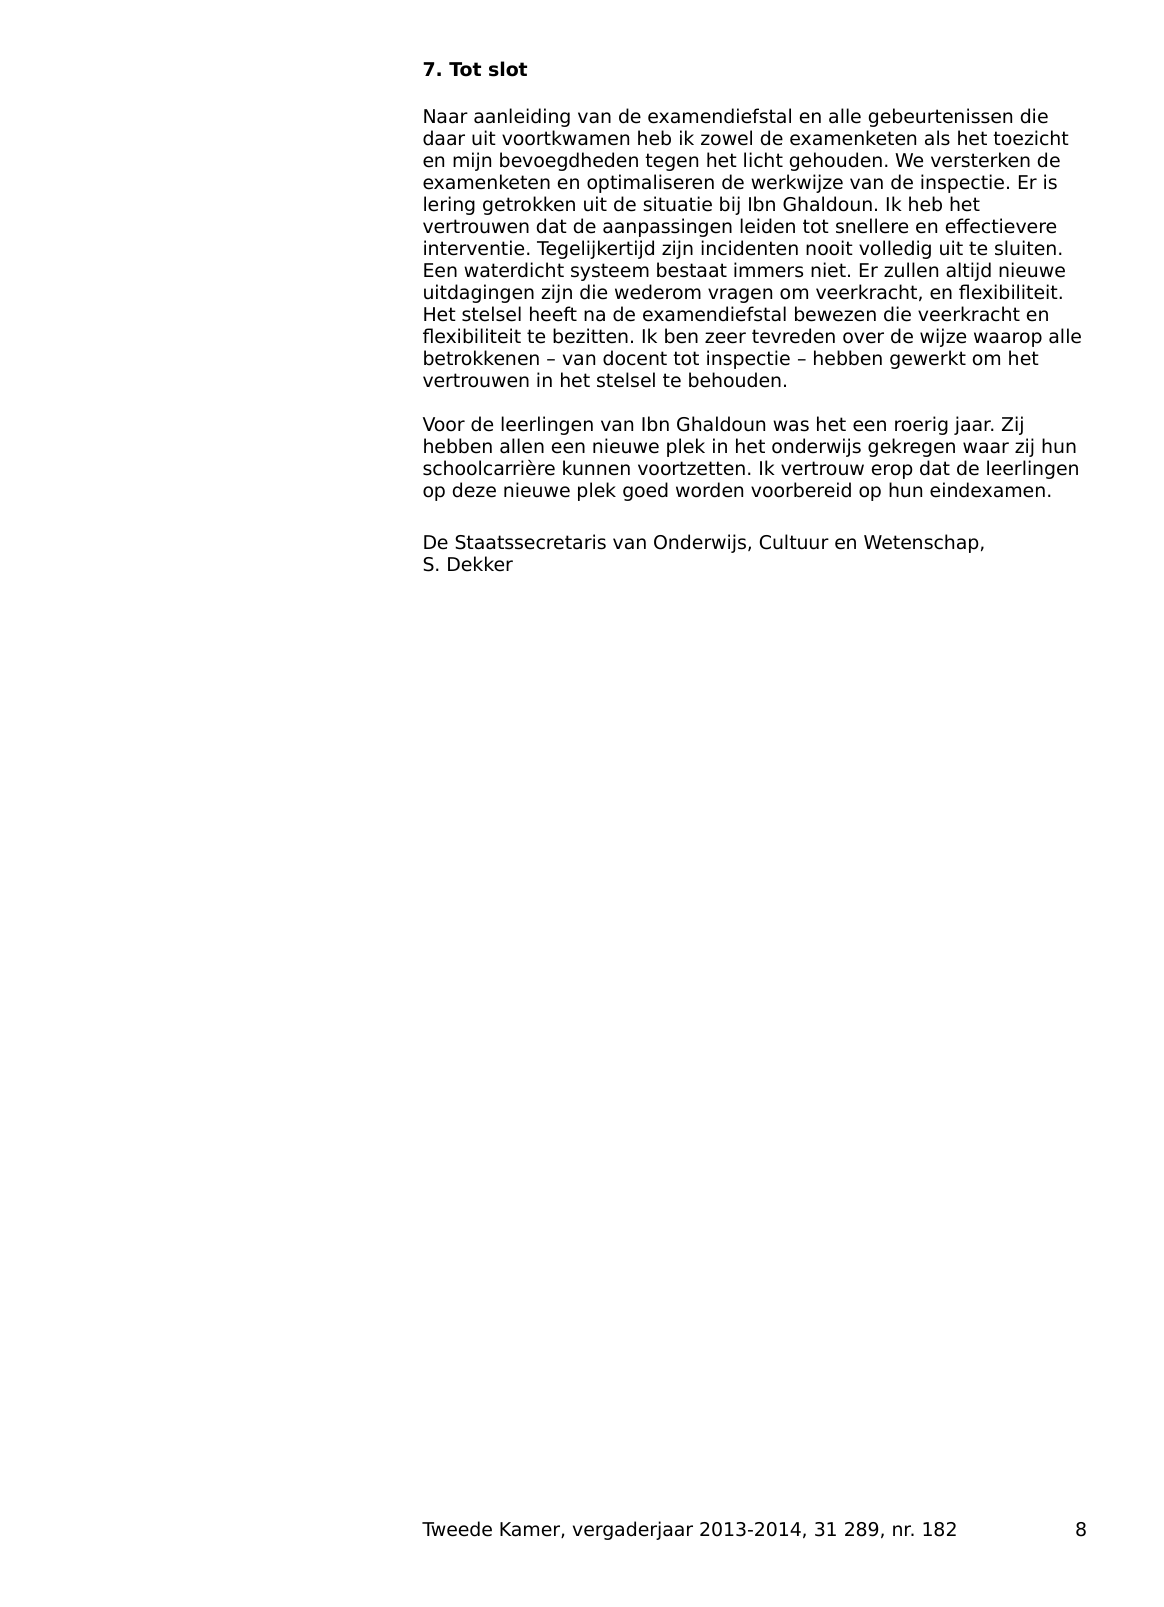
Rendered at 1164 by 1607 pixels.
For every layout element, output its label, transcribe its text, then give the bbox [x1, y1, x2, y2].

text De Staatssecretaris van Onderwijs, Cultuur en Wetenschap, S. Dekker [422, 532, 1087, 576]
text Voor de leerlingen van Ibn Ghaldoun was het een roerig jaar. Zij hebben allen een nieuwe plek in het onderwijs gekregen waar zij hun schoolcarrière kunnen voortzetten. Ik vertrouw erop dat de leerlingen op deze nieuwe plek goed worden voorbereid op hun eindexamen. [422, 414, 1087, 502]
subtitle 7. Tot slot [422, 59, 1087, 81]
text Naar aanleiding van de examendiefstal en alle gebeurtenissen die daar uit voortkwamen heb ik zowel de examenketen als het toezicht en mijn bevoegdheden tegen het licht gehouden. We versterken de examenketen en optimaliseren de werkwijze van de inspectie. Er is lering getrokken uit de situatie bij Ibn Ghaldoun. Ik heb het vertrouwen dat de aanpassingen leiden tot snellere en effectievere interventie. Tegelijkertijd zijn incidenten nooit volledig uit te sluiten. Een waterdicht systeem bestaat immers niet. Er zullen altijd nieuwe uitdagingen zijn die wederom vragen om veerkracht, en flexibiliteit. Het stelsel heeft na de examendiefstal bewezen die veerkracht en flexibiliteit te bezitten. Ik ben zeer tevreden over de wijze waarop alle betrokkenen – van docent tot inspectie – hebben gewerkt om het vertrouwen in het stelsel te behouden. [422, 106, 1087, 392]
